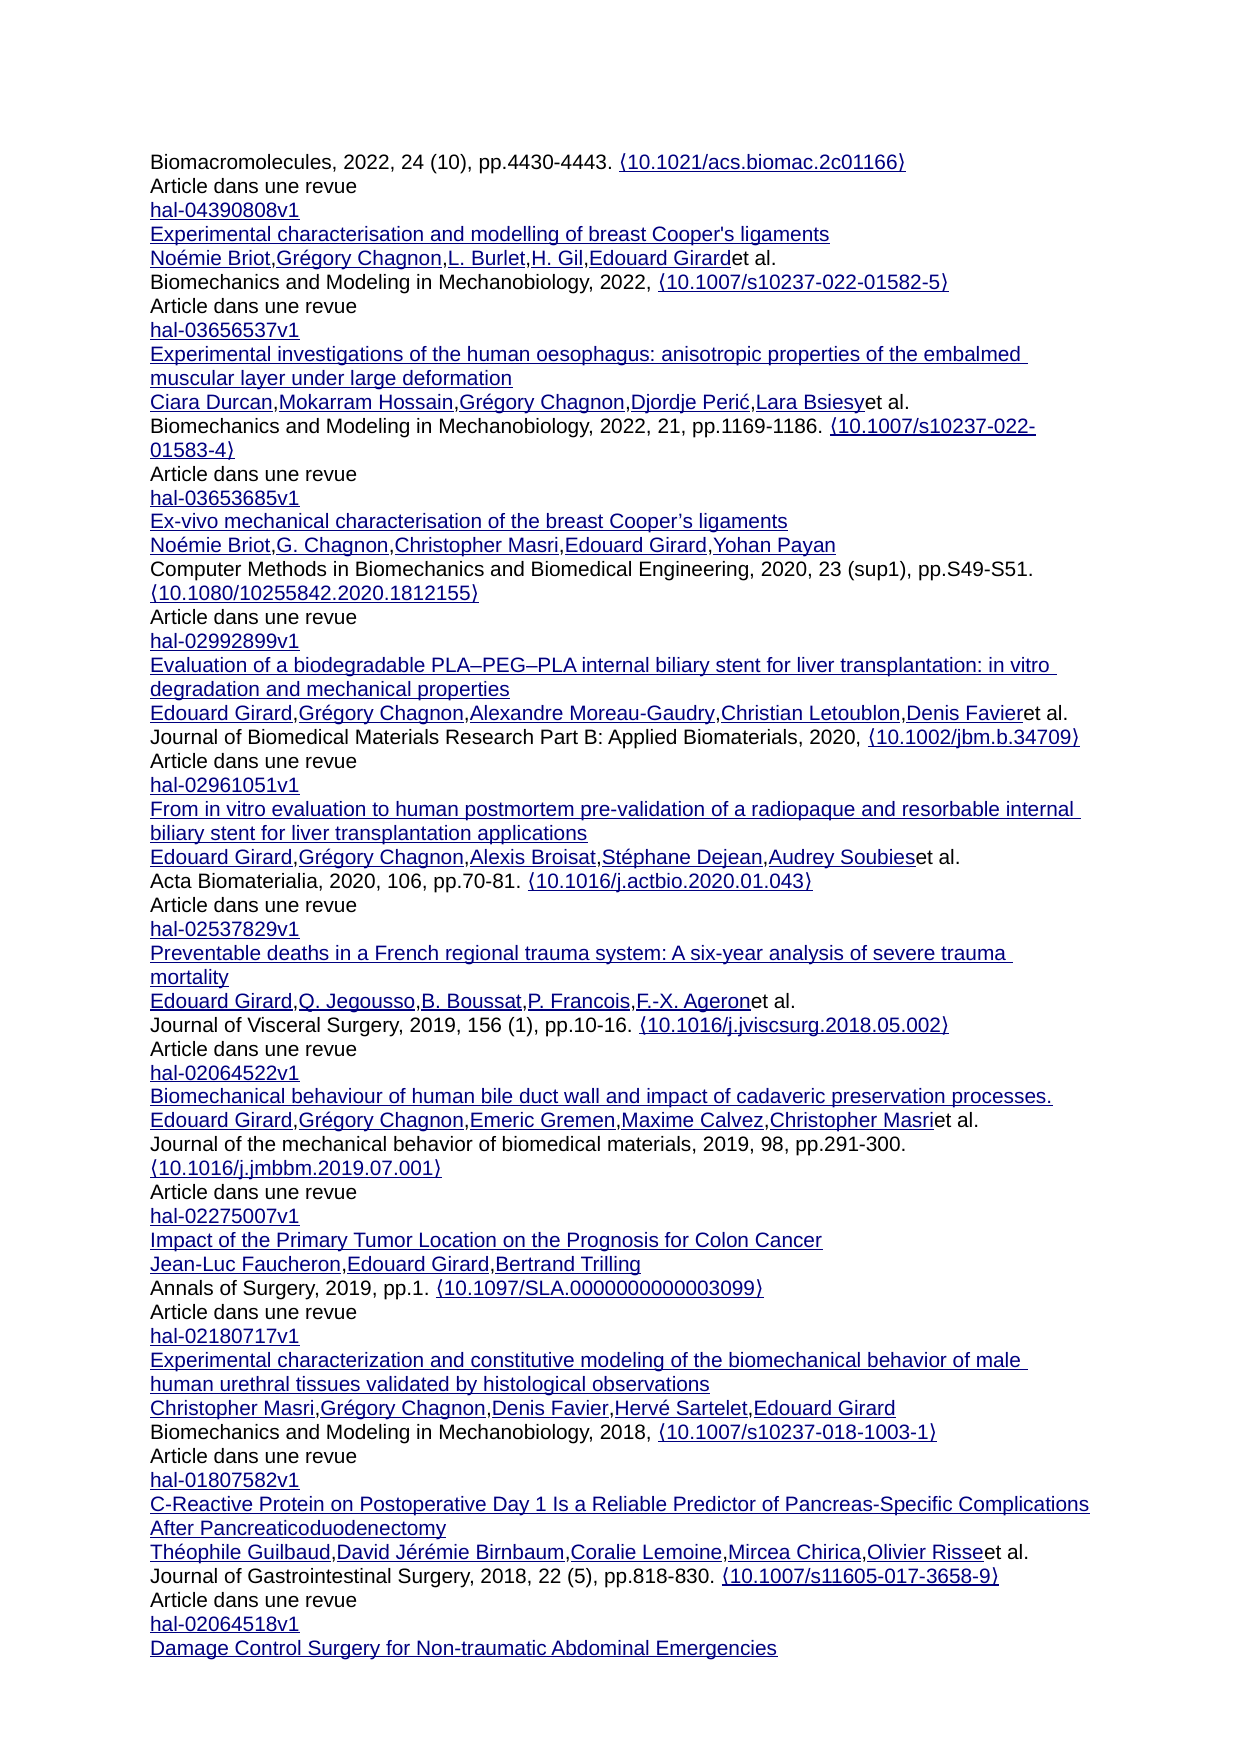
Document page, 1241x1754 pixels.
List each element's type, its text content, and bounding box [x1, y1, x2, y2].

table_cell Biomechanical behaviour of human bile duct wall and impact of cadaveric preservation processes. Edouard Girard,Grégory Chagnon,Emeric Gremen,Maxime Calvez,Christopher Masriet al. Journal of the mechanical behavior of biomedical materials, 2019, 98, pp.291-300. ⟨10.1016/j.jmbbm.2019.07.001⟩ Article dans une revue hal-02275007v1 [150, 1084, 1090, 1228]
table_cell C-Reactive Protein on Postoperative Day 1 Is a Reliable Predictor of Pancreas-Specific Complications [150, 1492, 1090, 1513]
table_cell After Pancreaticoduodenectomy Théophile Guilbaud,David Jérémie Birnbaum,Coralie Lemoine,Mircea Chirica,Olivier Risseet al. Journal of Gastrointestinal Surgery, 2018, 22 (5), pp.818-830. ⟨10.1007/s11605-017-3658-9⟩ Article dans une revue hal-02064518v1 [150, 1514, 1090, 1635]
table_cell Biomacromolecules, 2022, 24 (10), pp.4430-4443. ⟨10.1021/acs.biomac.2c01166⟩ Article dans une revue hal-04390808v1 [150, 150, 1090, 222]
table_cell Ex-vivo mechanical characterisation of the breast Cooper’s ligaments Noémie Briot,G. Chagnon,Christopher Masri,Edouard Girard,Yohan Payan Computer Methods in Biomechanics and Biomedical Engineering, 2020, 23 (sup1), pp.S49-S51. ⟨10.1080/10255842.2020.1812155⟩ Article dans une revue hal-02992899v1 [150, 509, 1090, 653]
table_cell From in vitro evaluation to human postmortem pre-validation of a radiopaque and resorbable internal biliary stent for liver transplantation applications Edouard Girard,Grégory Chagnon,Alexis Broisat,Stéphane Dejean,Audrey Soubieset al. Acta Biomaterialia, 2020, 106, pp.70-81. ⟨10.1016/j.actbio.2020.01.043⟩ Article dans une revue hal-02537829v1 [150, 797, 1090, 941]
table_cell Evaluation of a biodegradable PLA–PEG–PLA internal biliary stent for liver transplantation: in vitro degradation and mechanical properties Edouard Girard,Grégory Chagnon,Alexandre Moreau-Gaudry,Christian Letoublon,Denis Favieret al. Journal of Biomedical Materials Research Part B: Applied Biomaterials, 2020, ⟨10.1002/jbm.b.34709⟩ Article dans une revue hal-02961051v1 [150, 653, 1090, 797]
table_cell Experimental characterization and constitutive modeling of the biomechanical behavior of male human urethral tissues validated by histological observations Christopher Masri,Grégory Chagnon,Denis Favier,Hervé Sartelet,Edouard Girard Biomechanics and Modeling in Mechanobiology, 2018, ⟨10.1007/s10237-018-1003-1⟩ Article dans une revue hal-01807582v1 [150, 1348, 1090, 1492]
table_cell Damage Control Surgery for Non-traumatic Abdominal Emergencies [150, 1635, 1090, 1659]
table_cell Preventable deaths in a French regional trauma system: A six-year analysis of severe trauma mortality Edouard Girard,Q. Jegousso,B. Boussat,P. Francois,F.-X. Ageronet al. Journal of Visceral Surgery, 2019, 156 (1), pp.10-16. ⟨10.1016/j.jviscsurg.2018.05.002⟩ Article dans une revue hal-02064522v1 [150, 941, 1090, 1084]
table_cell Experimental investigations of the human oesophagus: anisotropic properties of the embalmed muscular layer under large deformation Ciara Durcan,Mokarram Hossain,Grégory Chagnon,Djordje Perić,Lara Bsiesyet al. Biomechanics and Modeling in Mechanobiology, 2022, 21, pp.1169-1186. ⟨10.1007/s10237-022-01583-4⟩ Article dans une revue hal-03653685v1 [150, 342, 1090, 509]
table_cell Impact of the Primary Tumor Location on the Prognosis for Colon Cancer Jean-Luc Faucheron,Edouard Girard,Bertrand Trilling Annals of Surgery, 2019, pp.1. ⟨10.1097/SLA.0000000000003099⟩ Article dans une revue hal-02180717v1 [150, 1228, 1090, 1348]
table_cell Experimental characterisation and modelling of breast Cooper's ligaments Noémie Briot,Grégory Chagnon,L. Burlet,H. Gil,Edouard Girardet al. Biomechanics and Modeling in Mechanobiology, 2022, ⟨10.1007/s10237-022-01582-5⟩ Article dans une revue hal-03656537v1 [150, 222, 1090, 342]
